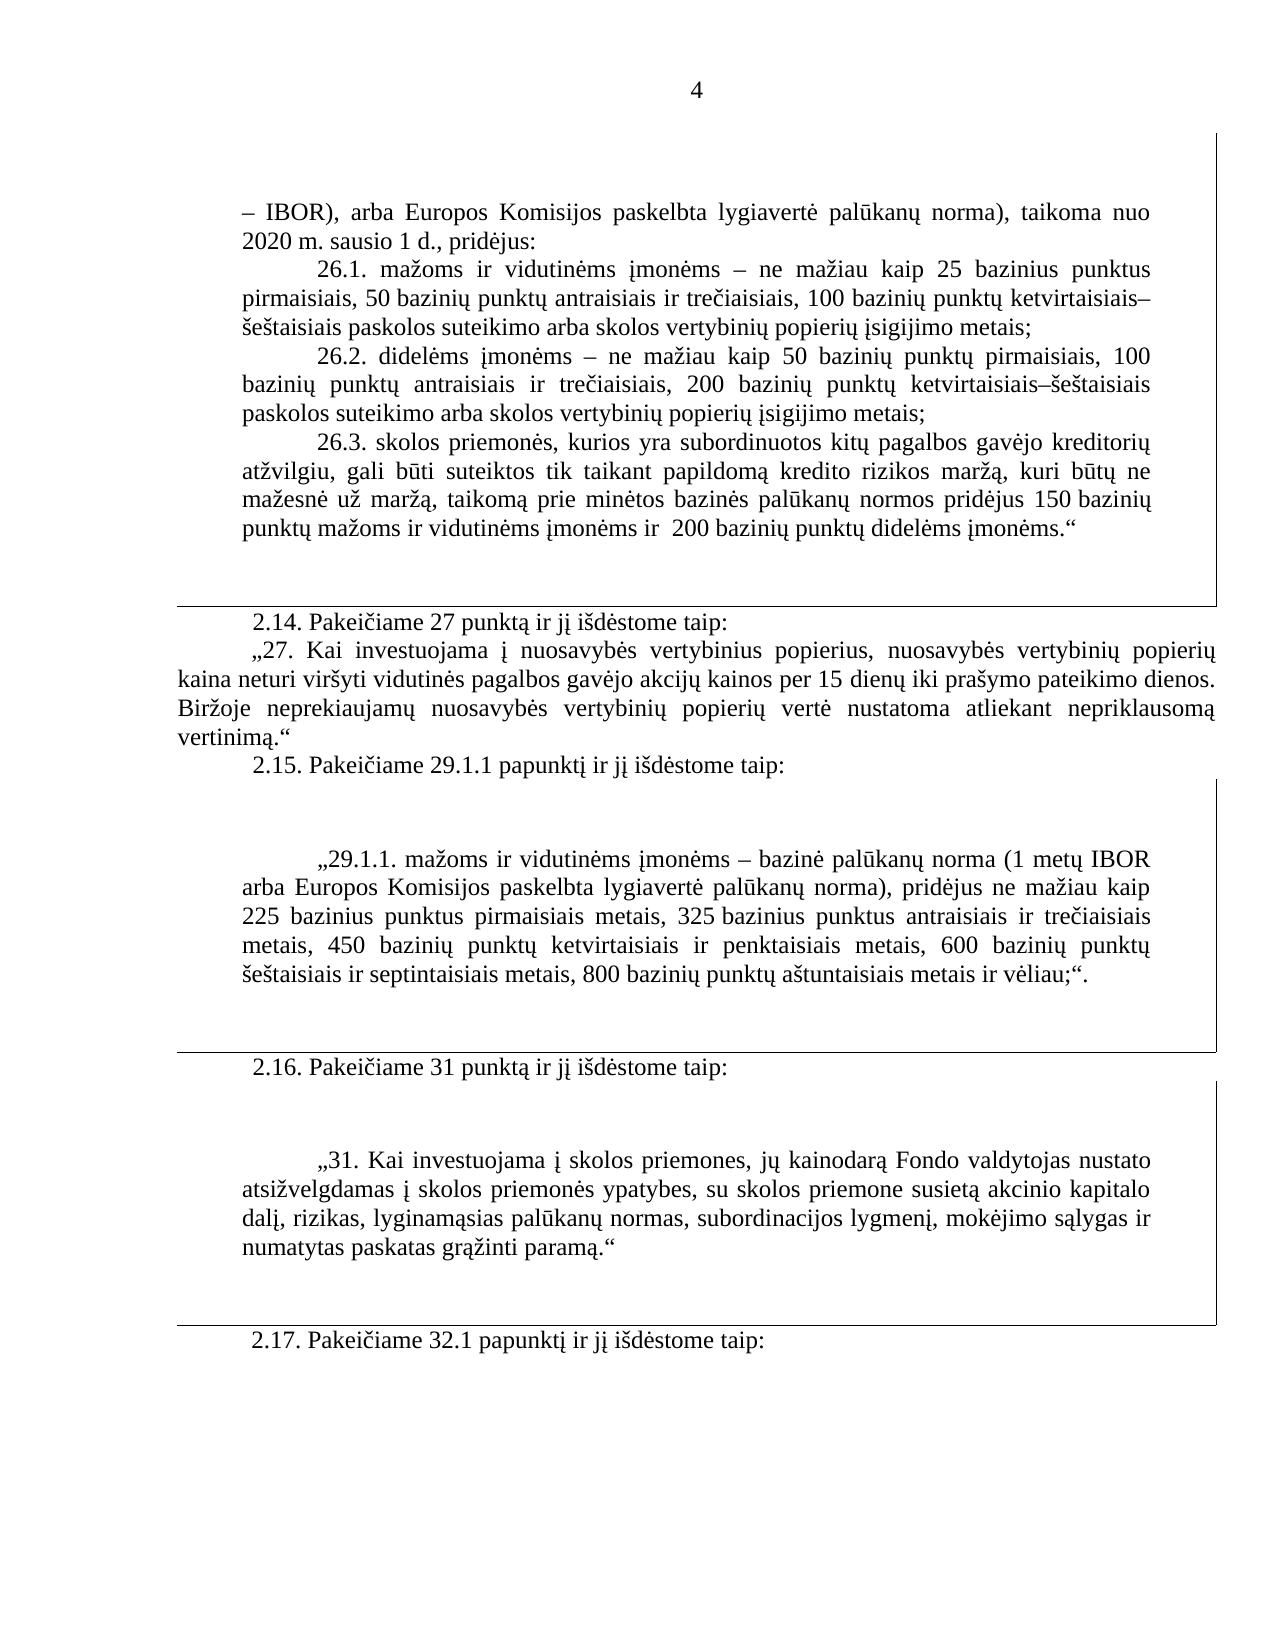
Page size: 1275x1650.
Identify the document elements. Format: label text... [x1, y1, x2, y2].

text 26.3. skolos priemonės, kurios yra subordinuotos kitų pagalbos gavėjo kreditorių atžvilgiu, gali būti suteiktos tik taikant papildomą kredito rizikos maržą, kuri būtų ne mažesnė už maržą, taikomą prie minėtos bazinės palūkanų normos pridėjus 150 bazinių punktų mažoms ir vidutinėms įmonėms ir 200 bazinių punktų didelėms įmonėms.“ [177, 427, 1216, 606]
text „31. Kai investuojama į skolos priemones, jų kainodarą Fondo valdytojas nustato atsižvelgdamas į skolos priemonės ypatybes, su skolos priemone susietą akcinio kapitalo dalį, rizikas, lyginamąsias palūkanų normas, subordinacijos lygmenį, mokėjimo sąlygas ir numatytas paskatas grąžinti paramą.“ [177, 1081, 1216, 1325]
text 2.17. Pakeičiame 32.1 papunktį ir jį išdėstome taip: [251, 1325, 1216, 1354]
text 2.15. Pakeičiame 29.1.1 papunktį ir jį išdėstome taip: [252, 750, 1216, 779]
text „27. Kai investuojama į nuosavybės vertybinius popierius, nuosavybės vertybinių popierių kaina neturi viršyti vidutinės pagalbos gavėjo akcijų kainos per 15 dienų iki prašymo pateikimo dienos. Biržoje neprekiaujamų nuosavybės vertybinių popierių vertė nustatoma atliekant nepriklausomą vertinimą.“ [177, 635, 1216, 750]
text – IBOR), arba Europos Komisijos paskelbta lygiavertė palūkanų norma), taikoma nuo 2020 m. sausio 1 d., pridėjus: [177, 132, 1216, 254]
text 26.2. didelėms įmonėms – ne mažiau kaip 50 bazinių punktų pirmaisiais, 100 bazinių punktų antraisiais ir trečiaisiais, 200 bazinių punktų ketvirtaisiais–šeštaisiais paskolos suteikimo arba skolos vertybinių popierių įsigijimo metais; [177, 341, 1216, 427]
text 26.1. mažoms ir vidutinėms įmonėms – ne mažiau kaip 25 bazinius punktus pirmaisiais, 50 bazinių punktų antraisiais ir trečiaisiais, 100 bazinių punktų ketvirtaisiais–šeštaisiais paskolos suteikimo arba skolos vertybinių popierių įsigijimo metais; [177, 254, 1216, 341]
text 2.14. Pakeičiame 27 punktą ir jį išdėstome taip: [252, 607, 1216, 635]
text 2.16. Pakeičiame 31 punktą ir jį išdėstome taip: [252, 1052, 1216, 1081]
text „29.1.1. mažoms ir vidutinėms įmonėms – bazinė palūkanų norma (1 metų IBOR arba Europos Komisijos paskelbta lygiavertė palūkanų norma), pridėjus ne mažiau kaip 225 bazinius punktus pirmaisiais metais, 325 bazinius punktus antraisiais ir trečiaisiais metais, 450 bazinių punktų ketvirtaisiais ir penktaisiais metais, 600 bazinių punktų šeštaisiais ir septintaisiais metais, 800 bazinių punktų aštuntaisiais metais ir vėliau;“. [177, 779, 1216, 1052]
